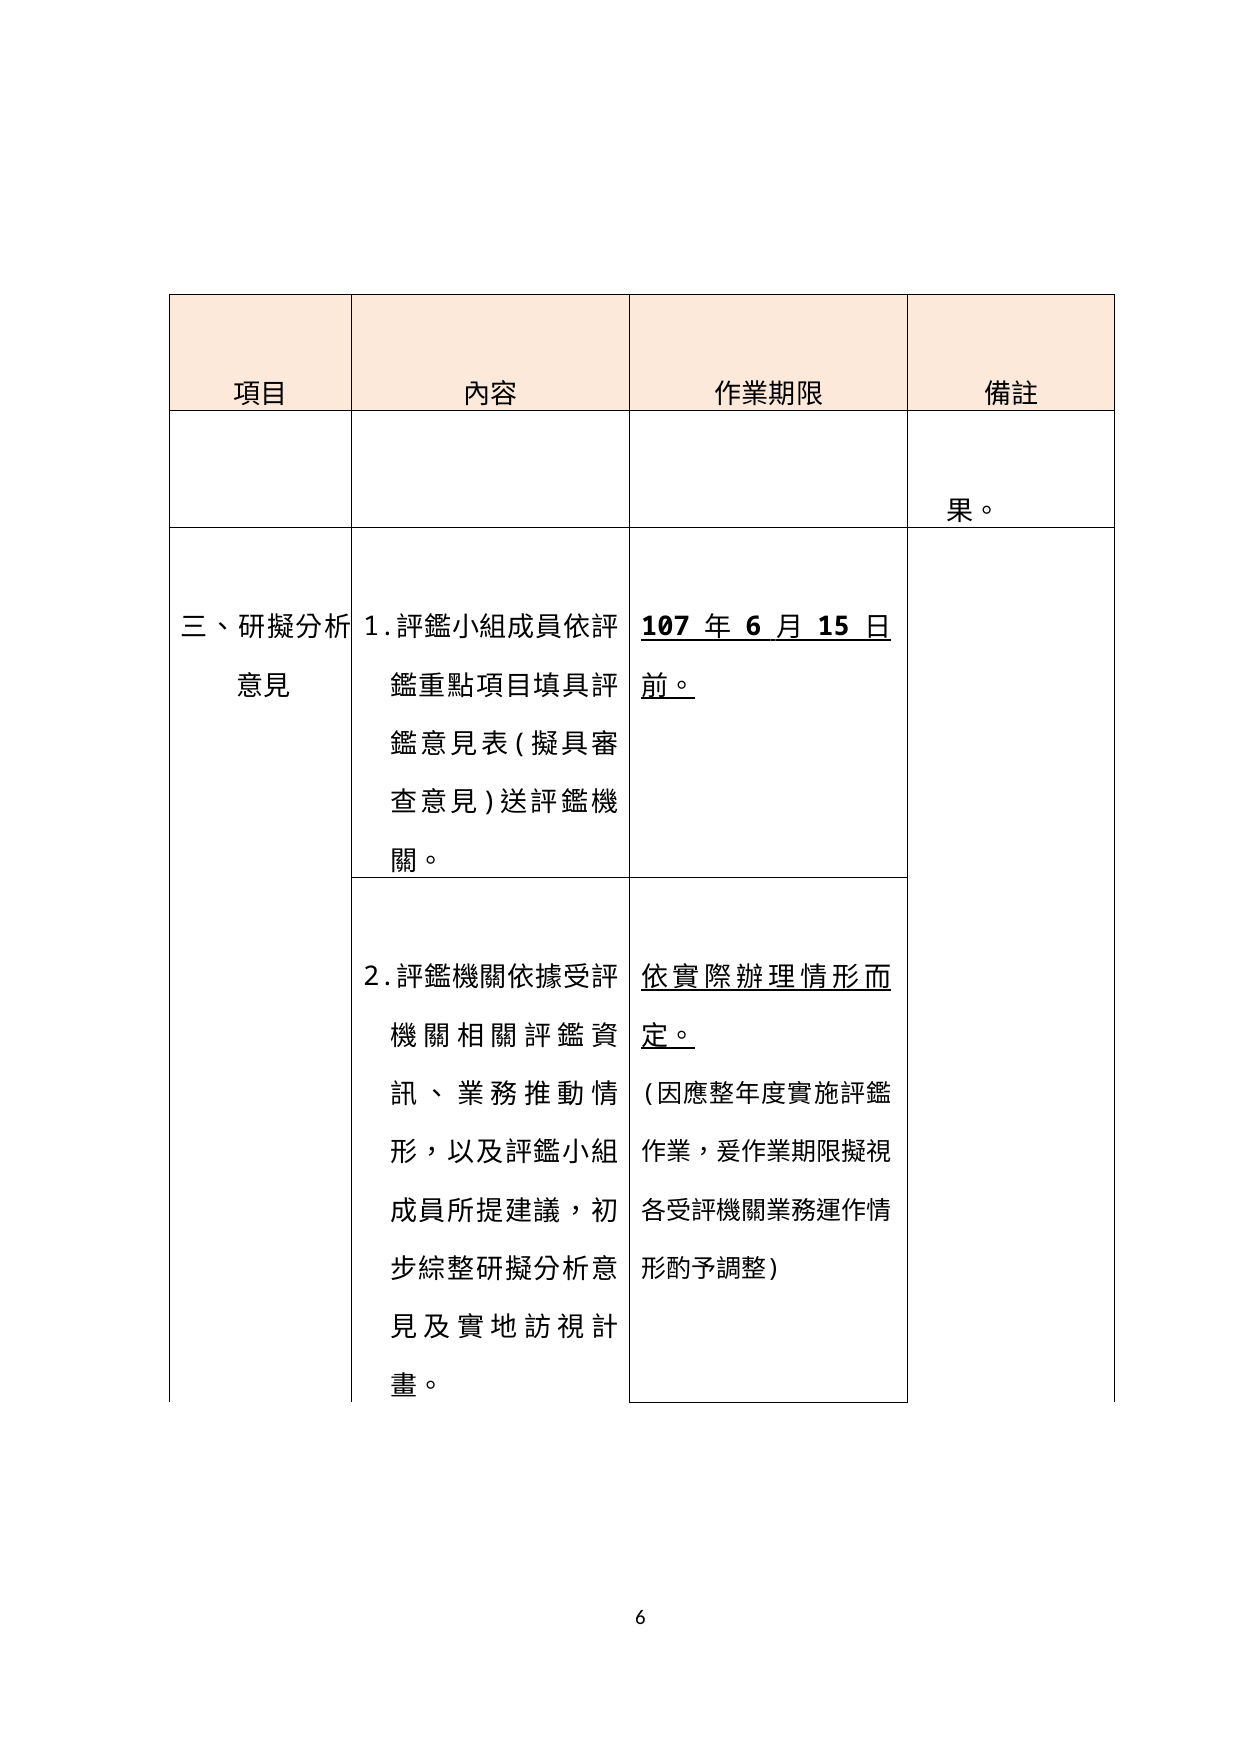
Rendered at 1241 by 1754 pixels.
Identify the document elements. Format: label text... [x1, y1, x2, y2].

table_cell [908, 528, 1114, 1402]
table_header 作業期限 [630, 295, 907, 410]
table_cell 1.評鑑小組成員依評鑑重點項目填具評鑑意見表(擬具審查意見)送評鑑機關。 [352, 528, 629, 877]
table_header 備註 [908, 295, 1114, 410]
table_header 內容 [352, 295, 629, 410]
table_cell 依實際辦理情形而定。 (因應整年度實施評鑑作業，爰作業期限擬視各受評機關業務運作情形酌予調整) [630, 878, 907, 1402]
table_cell 107年6月15日前。 [630, 528, 907, 877]
table_header 項目 [170, 295, 351, 410]
table_cell [352, 411, 629, 527]
table_cell 2.評鑑機關依據受評機關相關評鑑資訊、業務推動情形，以及評鑑小組成員所提建議，初步綜整研擬分析意見及實地訪視計畫。 [352, 878, 629, 1402]
table_cell 三、研擬分析意見 [170, 528, 351, 1402]
